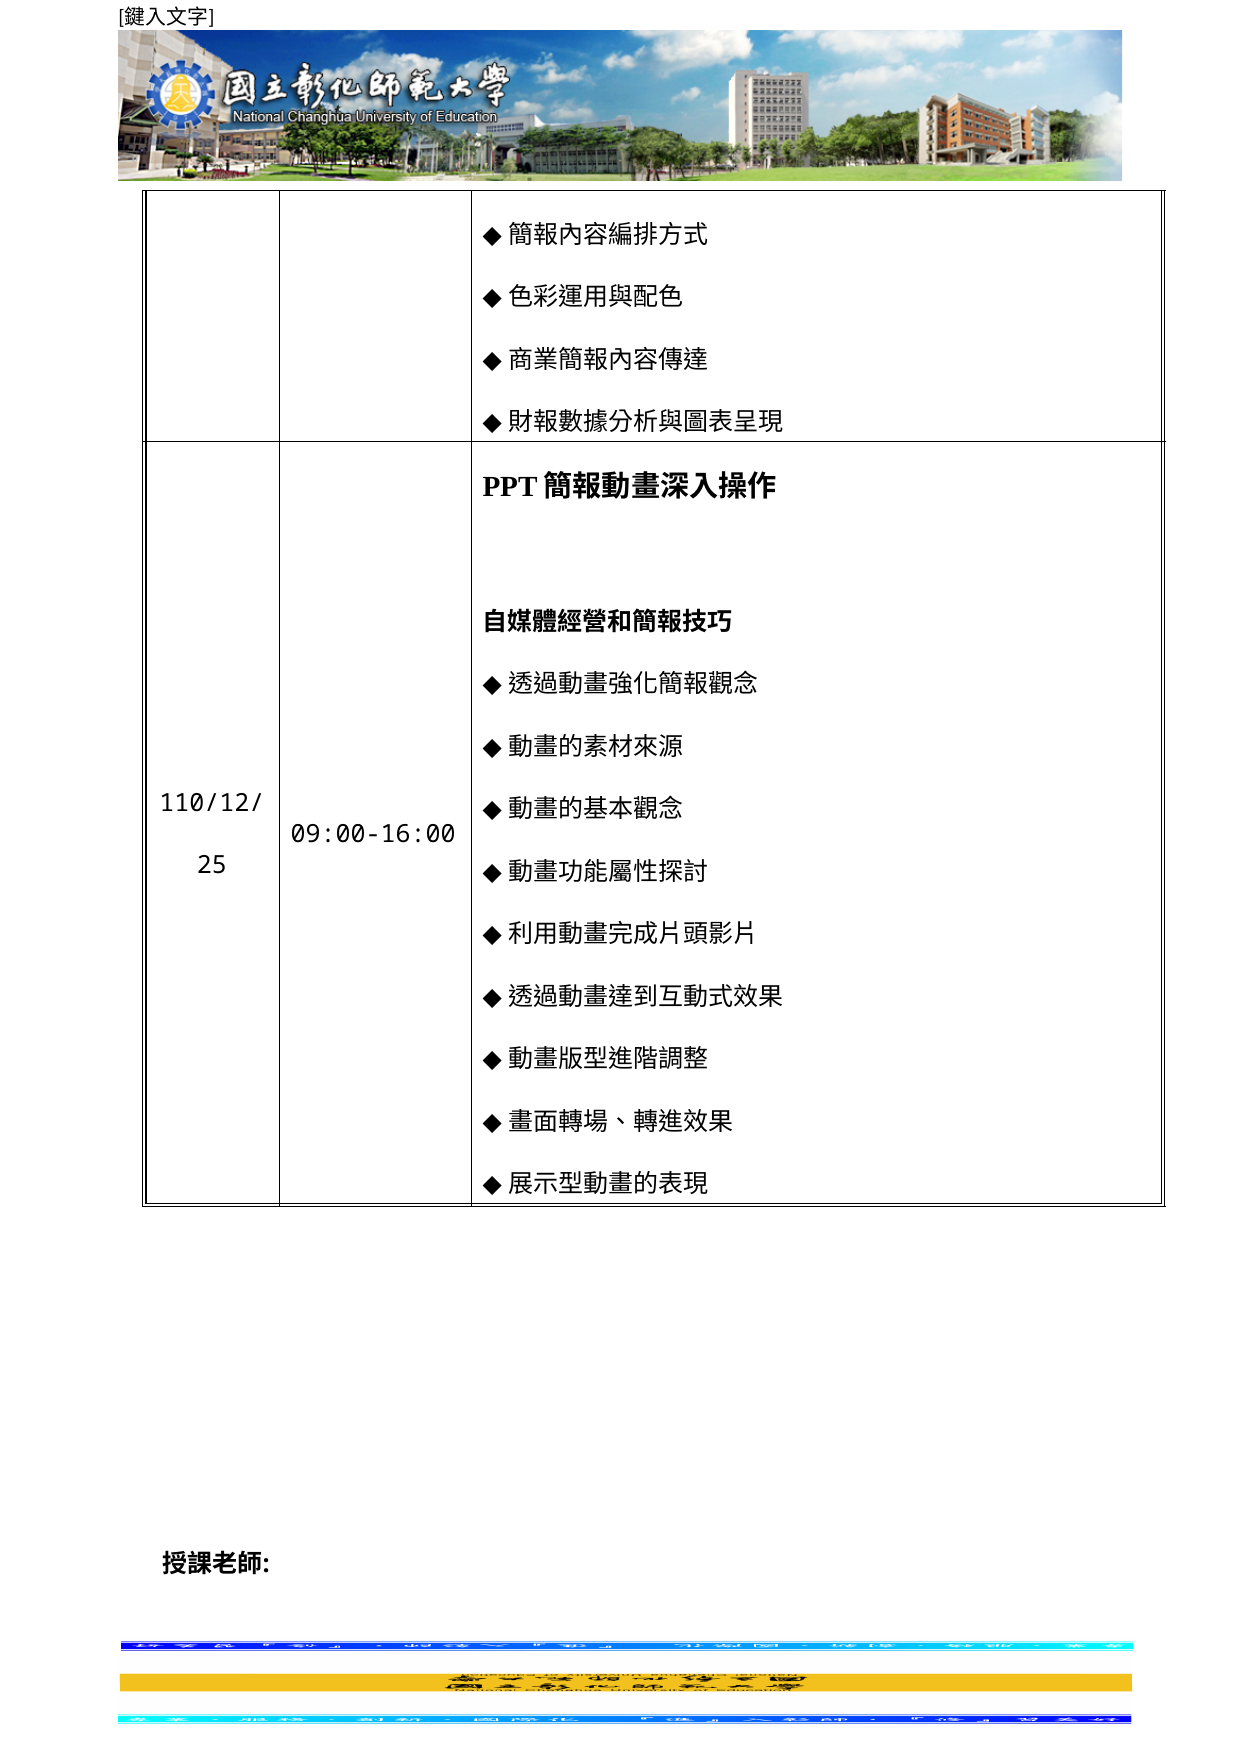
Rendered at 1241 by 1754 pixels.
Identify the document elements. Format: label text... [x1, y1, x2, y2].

table_cell ◆ 簡報內容編排方式 ◆ 色彩運用與配色 ◆ 商業簡報內容傳達 ◆ 財報數據分析與圖表呈現 [472, 191, 1161, 441]
table_cell [147, 191, 279, 441]
table_cell [280, 191, 471, 441]
table_cell 110/12/25 [147, 442, 279, 1203]
table_cell 09:00-16:00 [280, 442, 471, 1203]
table_cell PPT簡報動畫深入操作 自媒體經營和簡報技巧 ◆ 透過動畫強化簡報觀念 ◆ 動畫的素材來源 ◆ 動畫的基本觀念 ◆ 動畫功能屬性探討 ◆ 利用動畫完成片頭影片 ◆ 透過動畫達到互動式效果 ◆ 動畫版型進階調整 ◆ 畫面轉場、轉進效果 ◆ 展示型動畫的表現 [472, 442, 1161, 1203]
text 授課老師: [162, 1520, 1122, 1582]
